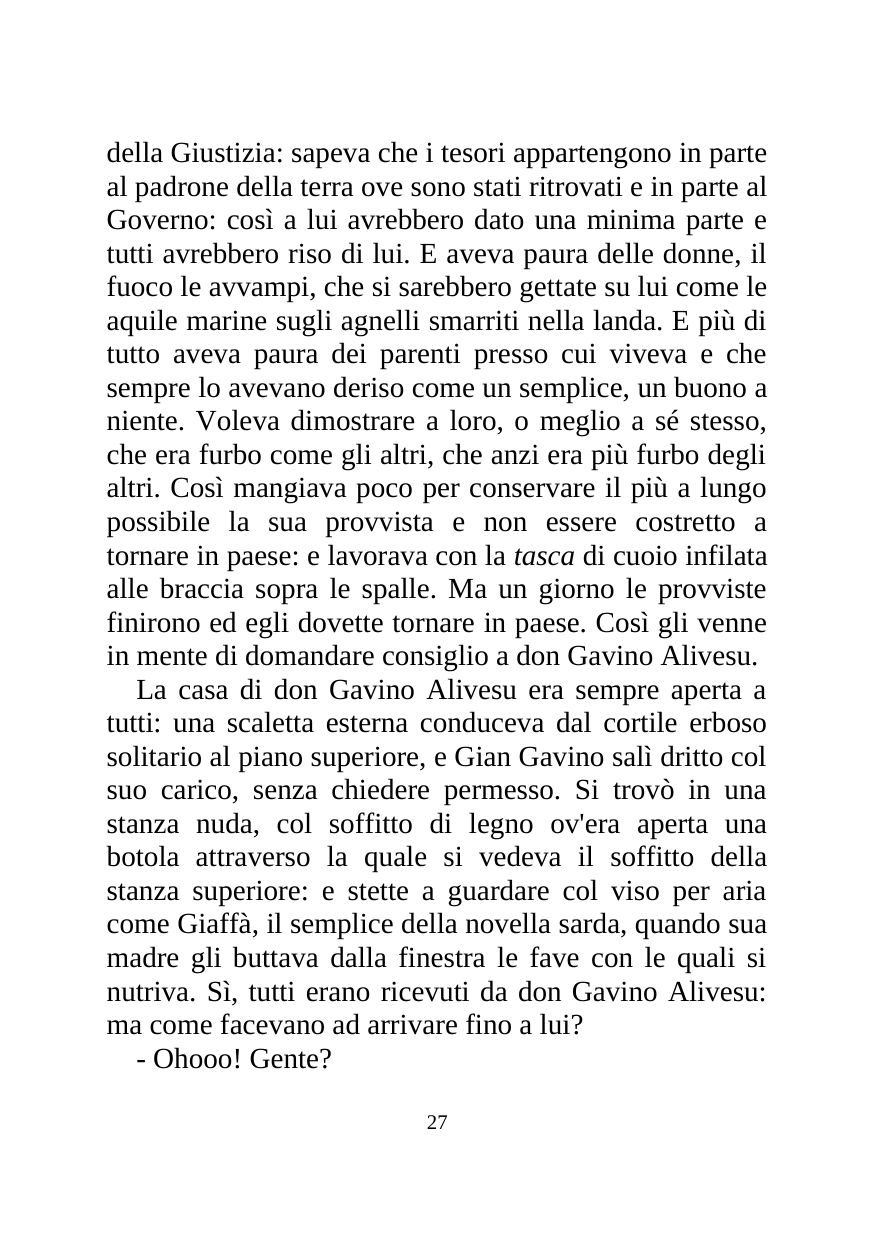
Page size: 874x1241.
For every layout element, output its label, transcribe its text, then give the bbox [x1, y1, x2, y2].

text della Giustizia: sapeva che i tesori appartengono in parte al padrone della terra ove sono stati ritrovati e in parte al Governo: così a lui avrebbero dato una minima parte e tutti avrebbero riso di lui. E aveva paura delle donne, il fuoco le avvampi, che si sarebbero gettate su lui come le aquile marine sugli agnelli smarriti nella landa. E più di tutto aveva paura dei parenti presso cui viveva e che sempre lo avevano deriso come un semplice, un buono a niente. Voleva dimostrare a loro, o meglio a sé stesso, che era furbo come gli altri, che anzi era più furbo degli altri. Così mangiava poco per conservare il più a lungo possibile la sua provvista e non essere costretto a tornare in paese: e lavorava con la tasca di cuoio infilata alle braccia sopra le spalle. Ma un giorno le provviste finirono ed egli dovette tornare in paese. Così gli venne in mente di domandare consiglio a don Gavino Alivesu. [106, 135, 768, 672]
text La casa di don Gavino Alivesu era sempre aperta a tutti: una scaletta esterna conduceva dal cortile erboso solitario al piano superiore, e Gian Gavino salì dritto col suo carico, senza chiedere permesso. Si trovò in una stanza nuda, col soffitto di legno ov'era aperta una botola attraverso la quale si vedeva il soffitto della stanza superiore: e stette a guardare col viso per aria come Giaffà, il semplice della novella sarda, quando sua madre gli buttava dalla finestra le fave con le quali si nutriva. Sì, tutti erano ricevuti da don Gavino Alivesu: ma come facevano ad arrivare fino a lui? [106, 672, 768, 1041]
text - Ohooo! Gente? [106, 1041, 768, 1074]
